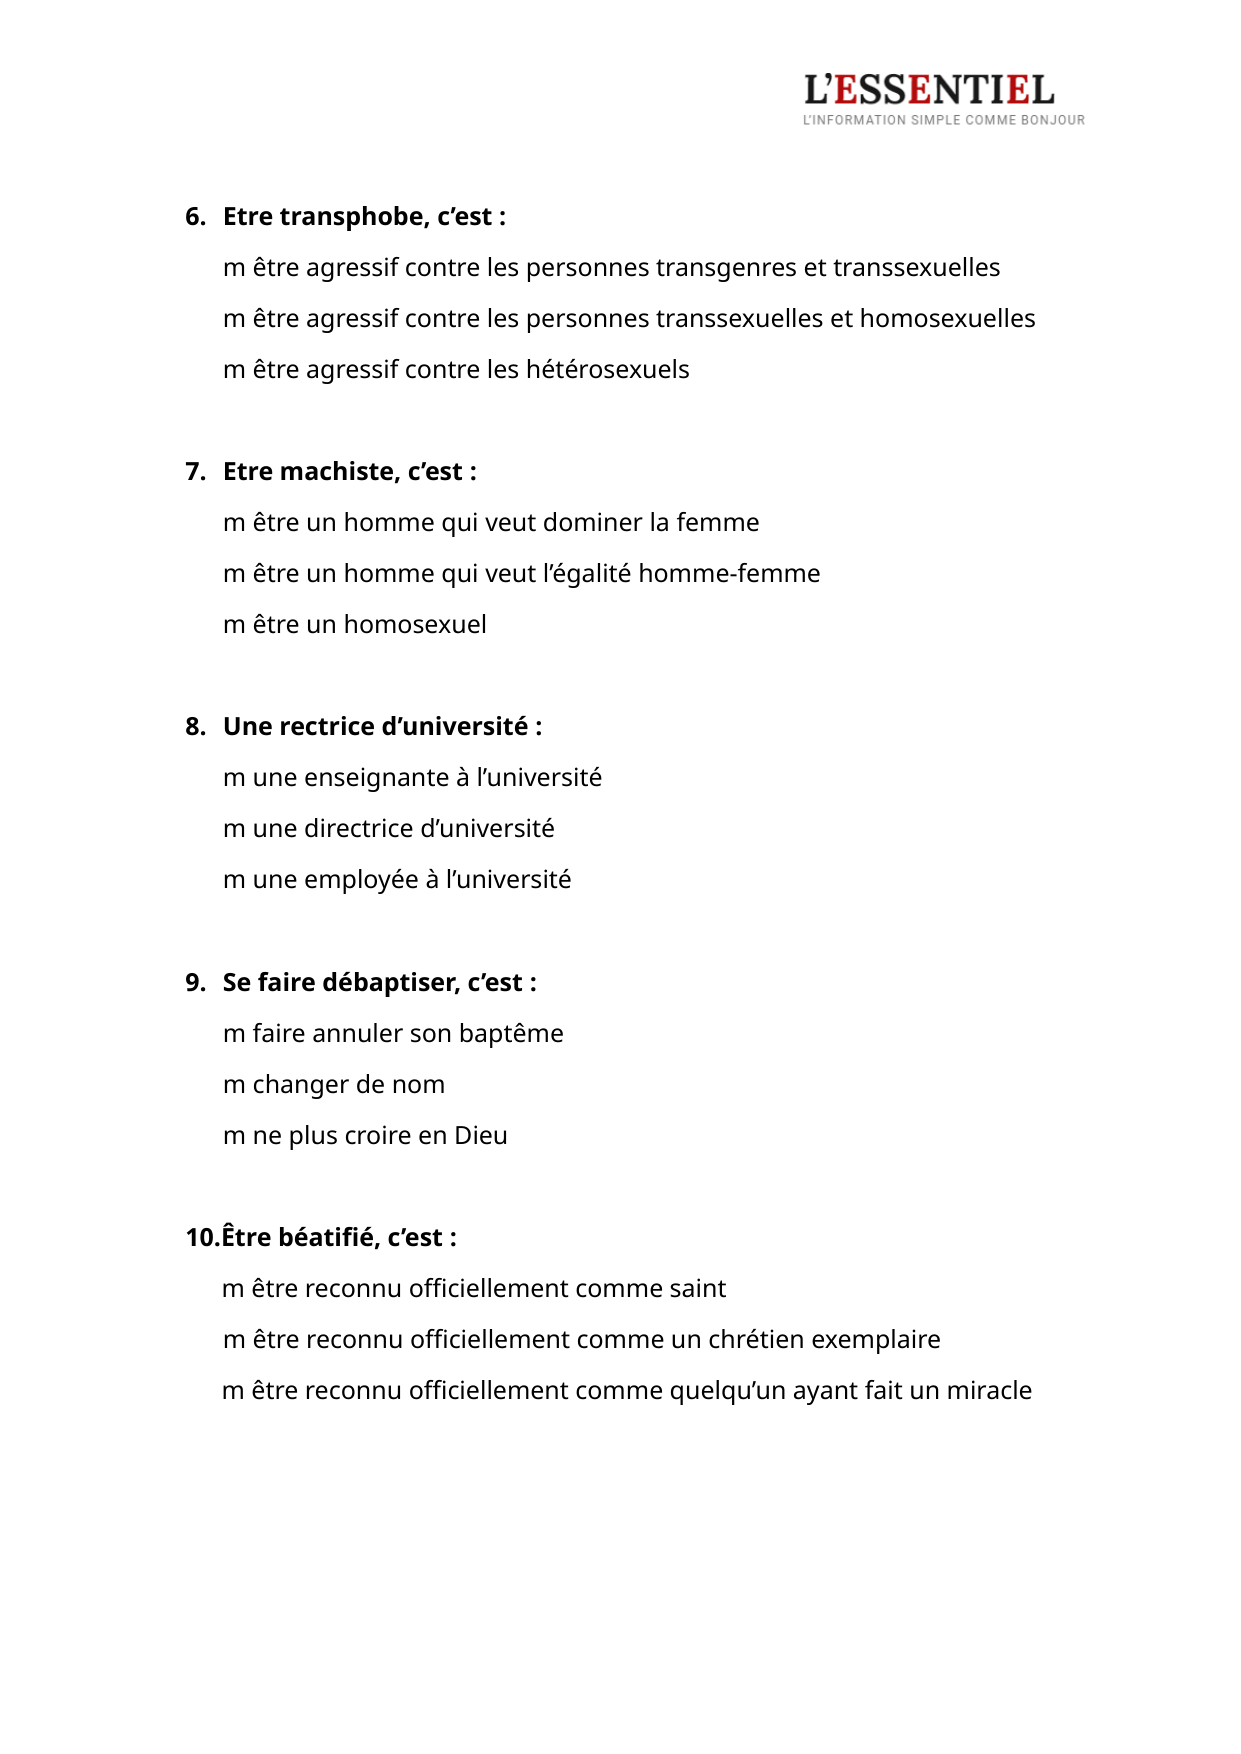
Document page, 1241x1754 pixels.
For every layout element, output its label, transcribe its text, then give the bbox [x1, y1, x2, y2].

list Etre transphobe, c’est : [185, 199, 1093, 233]
list Etre machiste, c’est : [185, 454, 1093, 488]
list m être agressif contre les hétérosexuels [223, 352, 1093, 386]
list m être un homme qui veut l’égalité homme-femme [223, 556, 1093, 590]
list m être un homosexuel [223, 607, 1093, 641]
list m être reconnu officiellement comme un chrétien exemplaire [223, 1322, 1093, 1356]
list Une rectrice d’université : [185, 709, 1093, 743]
list m être agressif contre les personnes transsexuelles et homosexuelles [223, 301, 1093, 335]
list m être agressif contre les personnes transgenres et transsexuelles [223, 250, 1093, 284]
list m ne plus croire en Dieu [223, 1117, 1093, 1151]
text m être reconnu officiellement comme saint [185, 1271, 1093, 1304]
list m une directrice d’université [223, 811, 1093, 845]
list Se faire débaptiser, c’est : [185, 964, 1093, 998]
text 10.Être béatifié, c’est : [148, 1219, 1093, 1253]
list m une employée à l’université [223, 862, 1093, 896]
list m changer de nom [223, 1066, 1093, 1100]
list m faire annuler son baptême [223, 1015, 1093, 1049]
list m une enseignante à l’université [223, 760, 1093, 794]
list m être un homme qui veut dominer la femme [223, 505, 1093, 539]
text m être reconnu officiellement comme quelqu’un ayant fait un miracle [185, 1373, 1093, 1407]
